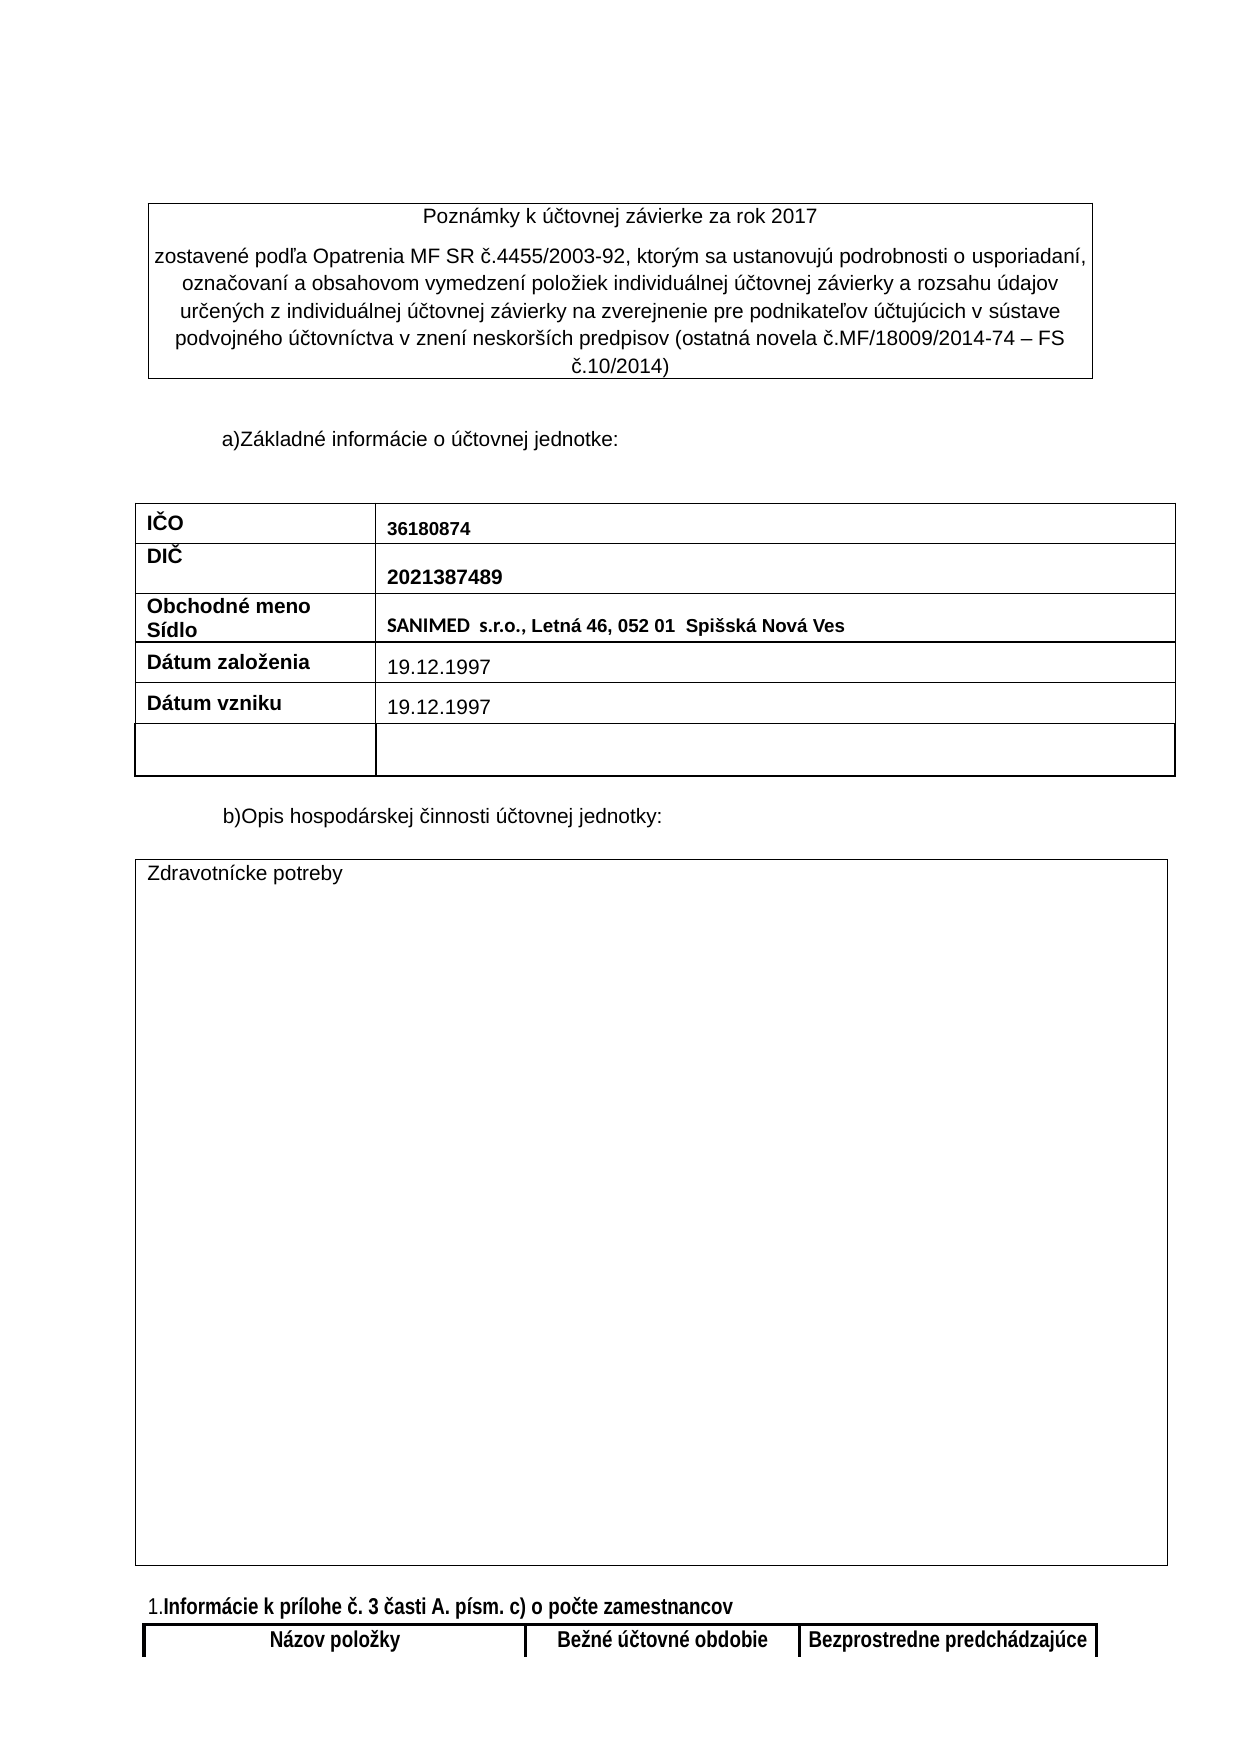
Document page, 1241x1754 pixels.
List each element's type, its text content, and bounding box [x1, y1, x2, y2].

table_cell Dátum vzniku [136, 683, 375, 723]
table_cell Obchodné meno Sídlo [136, 594, 375, 641]
table_cell SANIMED s.r.o., Letná 46, 052 01 Spišská Nová Ves [376, 594, 1175, 641]
table_cell [376, 475, 1175, 502]
table_cell 19.12.1997 [376, 683, 1175, 723]
table_cell 19.12.1997 [376, 643, 1175, 682]
table_cell IČO [136, 504, 375, 543]
table_cell [135, 475, 376, 502]
table_header Zdravotnícke potreby [136, 860, 1167, 1564]
list Informácie k prílohe č. 3 časti A. písm. c) o počte zamestnancov [148, 1593, 1093, 1619]
table_cell [136, 724, 375, 775]
text zostavené podľa Opatrenia MF SR č.4455/2003-92, ktorým sa ustanovujú podrobnosti o usporiadaní, označovaní a obsahovom vymedzení položiek individuálnej účtovnej závierky a rozsahu údajov určených z individuálnej účtovnej závierky na zverejnenie pre podnikateľov účtujúcich v sústave podvojného účtovníctva v znení neskorších predpisov (ostatná novela č.MF/18009/2014-74 – FS č.10/2014) [149, 243, 1092, 378]
table_header Základné informácie o účtovnej jednotke: [135, 403, 1175, 475]
table_header Bežné účtovné obdobie [527, 1626, 798, 1657]
table_cell 2021387489 [376, 544, 1175, 592]
table_header Názov položky [146, 1626, 524, 1657]
text Poznámky k účtovnej závierke za rok 2017 [149, 204, 1092, 228]
table_cell [377, 724, 1174, 775]
table_header Bezprostredne predchádzajúce [801, 1626, 1095, 1657]
table_cell DIČ [136, 544, 375, 592]
table_cell 36180874 [376, 504, 1175, 543]
list Opis hospodárskej činnosti účtovnej jednotky: [223, 804, 1093, 828]
table_cell Dátum založenia [136, 643, 375, 682]
